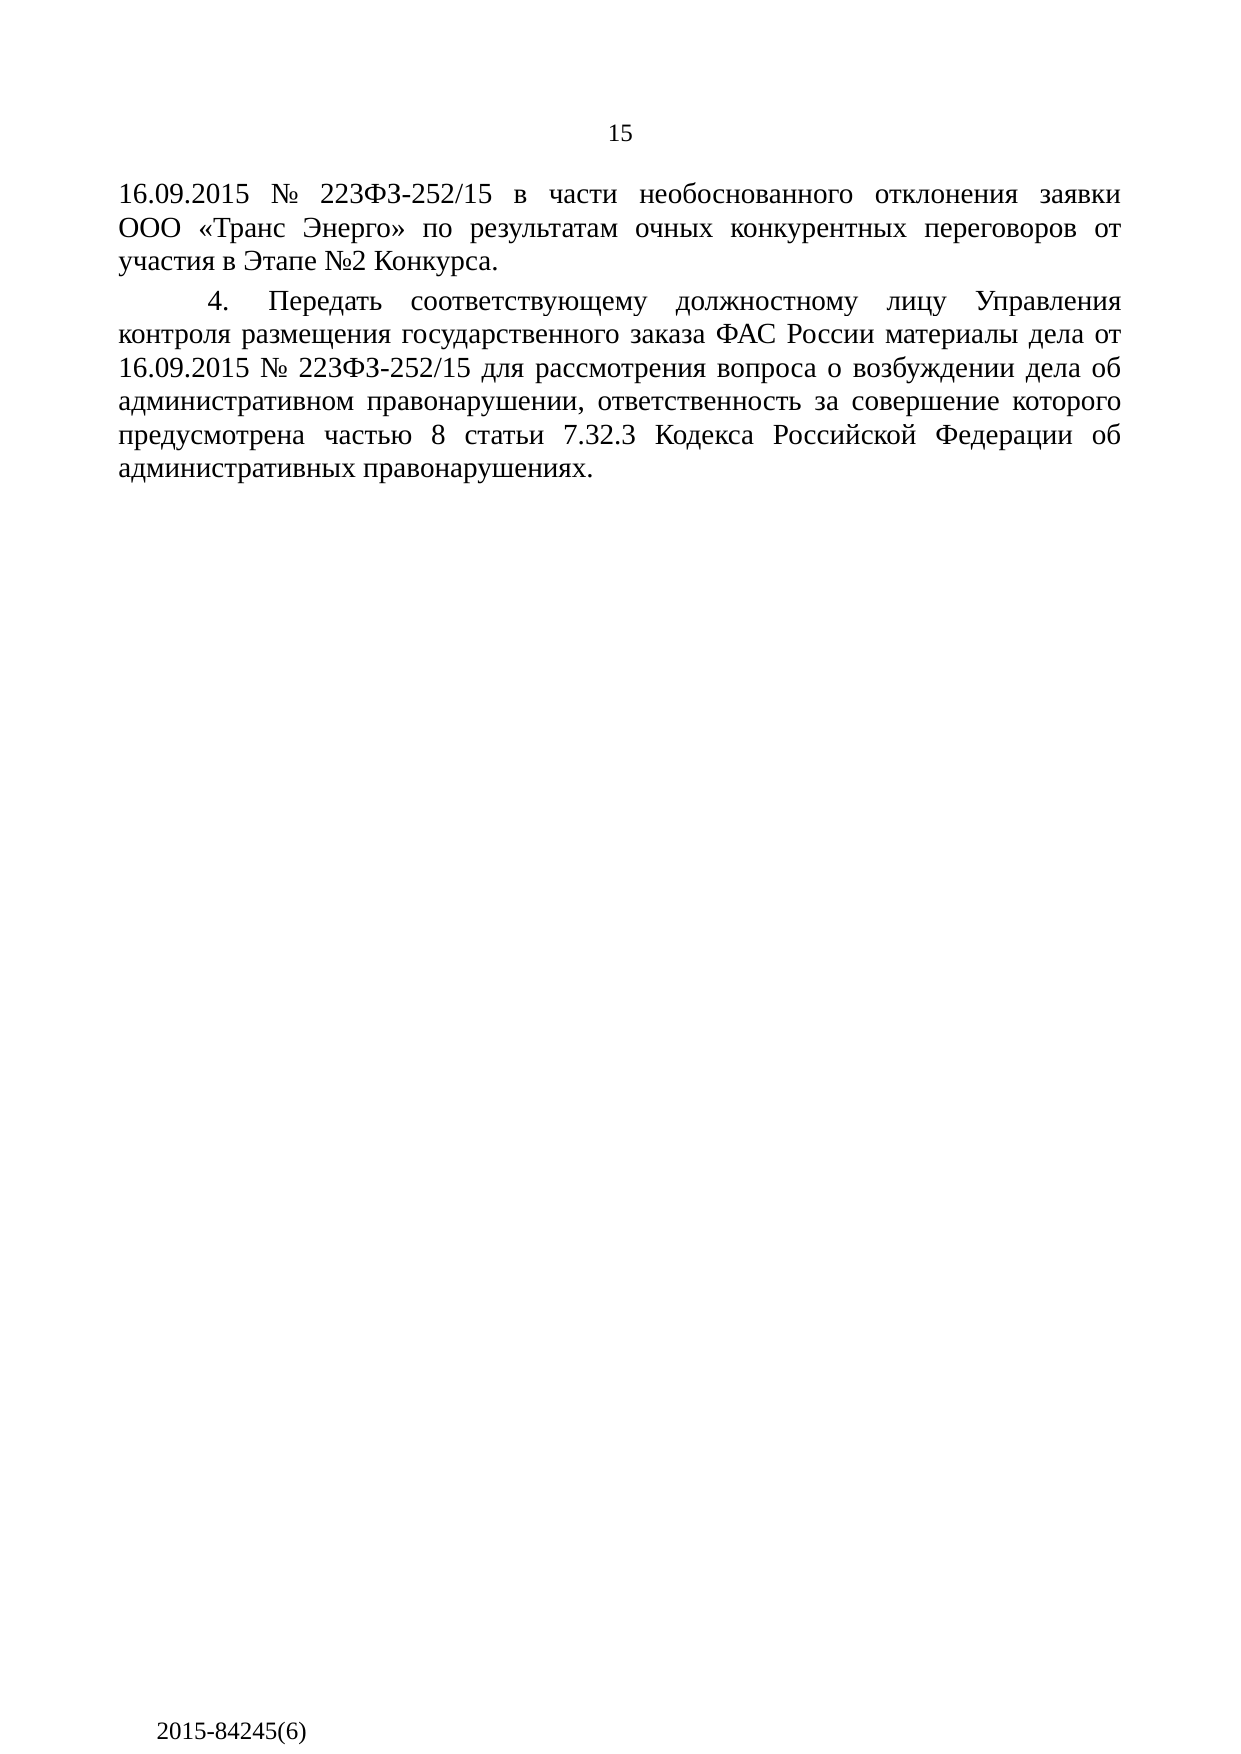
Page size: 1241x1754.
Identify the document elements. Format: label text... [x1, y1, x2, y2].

list Передать соответствующему должностному лицу Управления контроля размещения государственного заказа ФАС России материалы дела от 16.09.2015 № 223ФЗ-252/15 для рассмотрения вопроса о возбуждении дела об административном правонарушении, ответственность за совершение которого предусмотрена частью 8 статьи 7.32.3 Кодекса Российской Федерации об административных правонарушениях. [118, 283, 1122, 484]
list 16.09.2015 № 223ФЗ-252/15 в части необоснованного отклонения заявки ООО «Транс Энерго» по результатам очных конкурентных переговоров от участия в Этапе №2 Конкурса. [118, 176, 1122, 277]
